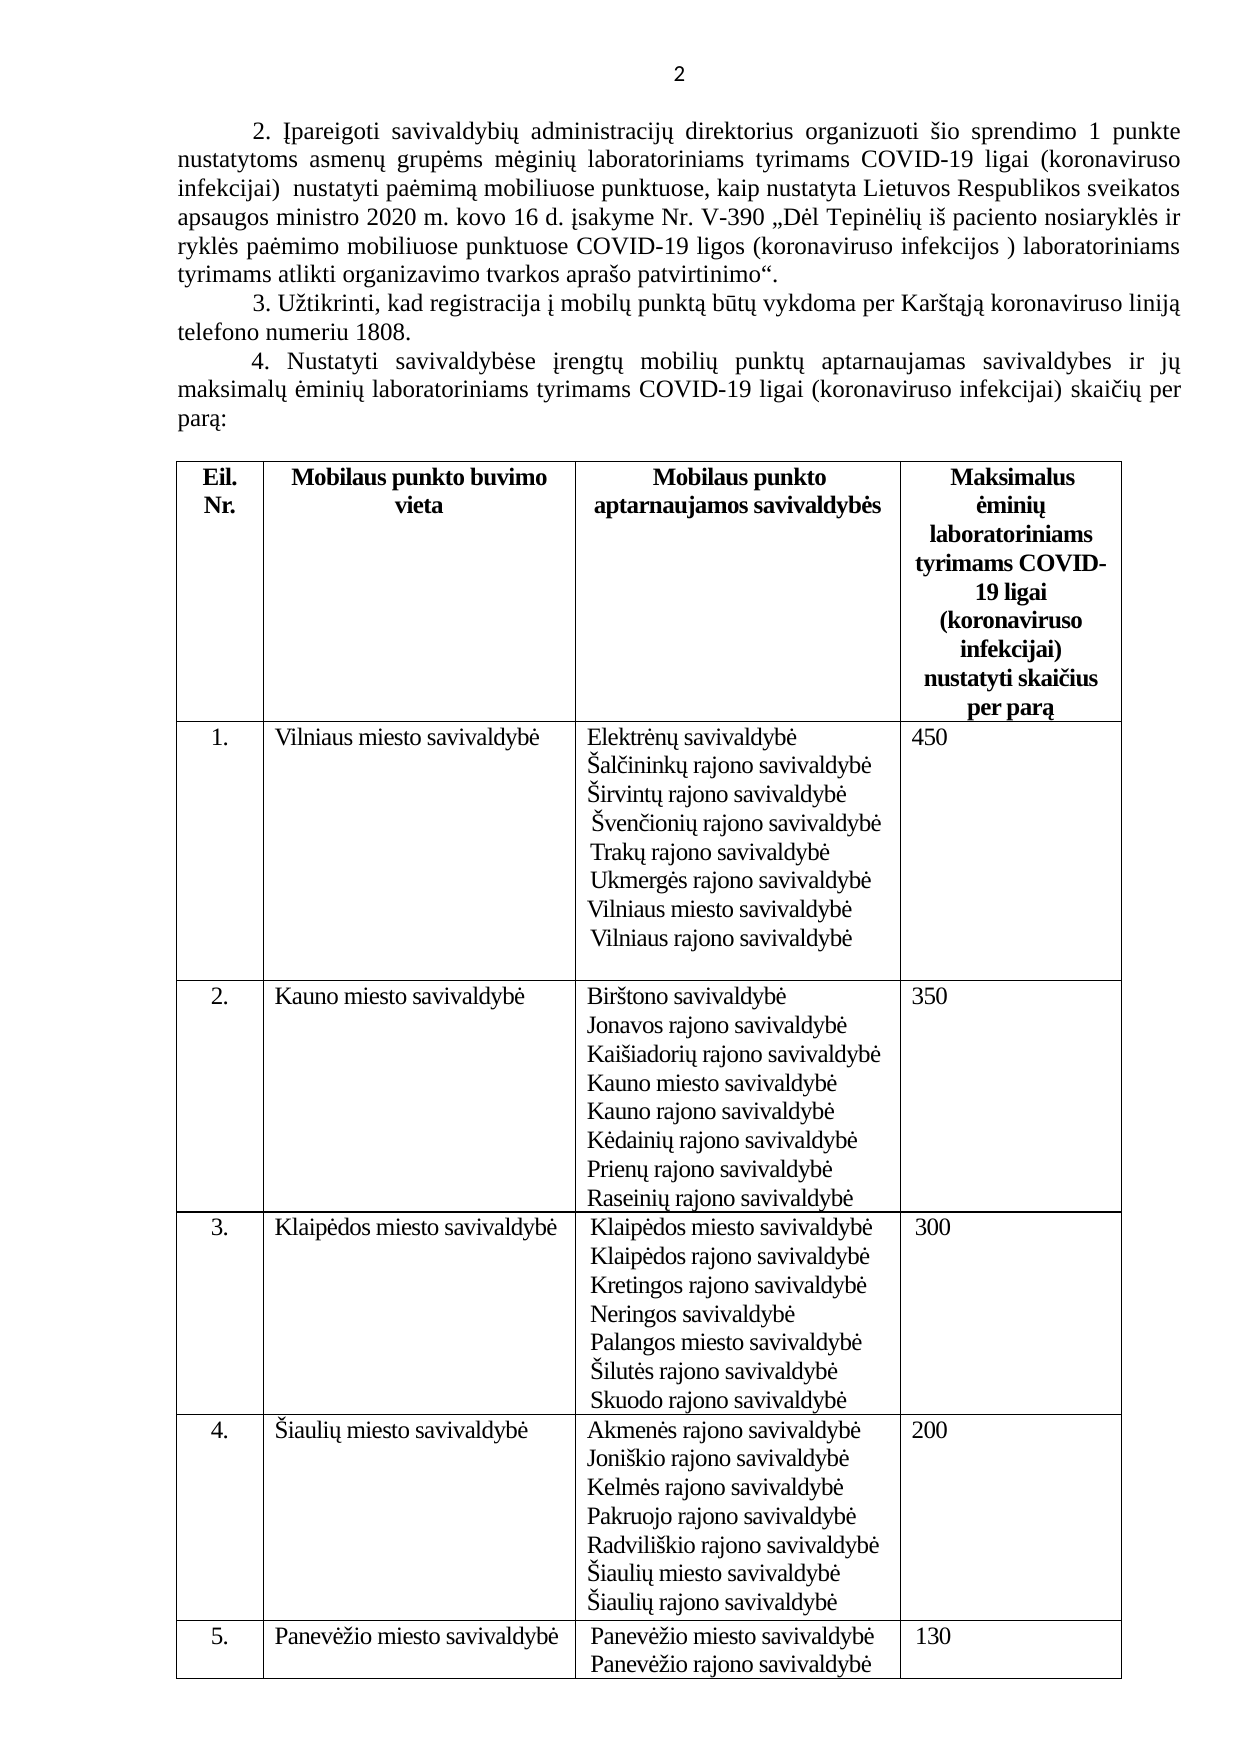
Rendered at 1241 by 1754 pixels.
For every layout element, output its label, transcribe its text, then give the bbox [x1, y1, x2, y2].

table_header Eil. Nr. [177, 462, 263, 721]
table_cell 4. [177, 1415, 263, 1620]
table_cell Vilniaus miesto savivaldybė [264, 722, 575, 980]
table_header Mobilaus punkto buvimo vieta [264, 462, 575, 721]
table_cell 3. [177, 1213, 263, 1414]
table_header Mobilaus punkto aptarnaujamos savivaldybės [576, 462, 900, 721]
text 2. Įpareigoti savivaldybių administracijų direktorius organizuoti šio sprendimo 1 punkte nustatytoms asmenų grupėms mėginių laboratoriniams tyrimams COVID-19 ligai (koronaviruso infekcijai) nustatyti paėmimą mobiliuose punktuose, kaip nustatyta Lietuvos Respublikos sveikatos apsaugos ministro 2020 m. kovo 16 d. įsakyme Nr. V-390 „Dėl Tepinėlių iš paciento nosiaryklės ir ryklės paėmimo mobiliuose punktuose COVID-19 ligos (koronaviruso infekcijos ) laboratoriniams tyrimams atlikti organizavimo tvarkos aprašo patvirtinimo“. [177, 116, 1181, 288]
table_cell Birštono savivaldybė Jonavos rajono savivaldybė Kaišiadorių rajono savivaldybė Kauno miesto savivaldybė Kauno rajono savivaldybė Kėdainių rajono savivaldybė Prienų rajono savivaldybė Raseinių rajono savivaldybė [576, 981, 900, 1211]
table_cell 350 [901, 981, 1121, 1211]
table_cell Šiaulių miesto savivaldybė [264, 1415, 575, 1620]
text 4. Nustatyti savivaldybėse įrengtų mobilių punktų aptarnaujamas savivaldybes ir jų maksimalų ėminių laboratoriniams tyrimams COVID-19 ligai (koronaviruso infekcijai) skaičių per parą: [177, 346, 1181, 432]
table_cell Klaipėdos miesto savivaldybė [264, 1213, 575, 1414]
table_cell Panevėžio miesto savivaldybė Panevėžio rajono savivaldybė [576, 1621, 900, 1678]
table_cell Akmenės rajono savivaldybė Joniškio rajono savivaldybė Kelmės rajono savivaldybė Pakruojo rajono savivaldybė Radviliškio rajono savivaldybė Šiaulių miesto savivaldybė Šiaulių rajono savivaldybė [576, 1415, 900, 1620]
table_cell Klaipėdos miesto savivaldybė Klaipėdos rajono savivaldybė Kretingos rajono savivaldybė Neringos savivaldybė Palangos miesto savivaldybė Šilutės rajono savivaldybė Skuodo rajono savivaldybė [576, 1213, 900, 1414]
table_cell 2. [177, 981, 263, 1211]
table_cell 200 [901, 1415, 1121, 1620]
table_cell 300 [901, 1213, 1121, 1414]
table_cell 5. [177, 1621, 263, 1678]
table_cell Elektrėnų savivaldybė Šalčininkų rajono savivaldybė Širvintų rajono savivaldybė Švenčionių rajono savivaldybė Trakų rajono savivaldybė Ukmergės rajono savivaldybė Vilniaus miesto savivaldybė Vilniaus rajono savivaldybė [576, 722, 900, 980]
table_cell Kauno miesto savivaldybė [264, 981, 575, 1211]
table_cell 450 [901, 722, 1121, 980]
table_header Maksimalus ėminių laboratoriniams tyrimams COVID-19 ligai (koronaviruso infekcijai) nustatyti skaičius per parą [901, 462, 1121, 721]
table_cell 1. [177, 722, 263, 980]
text 3. Užtikrinti, kad registracija į mobilų punktą būtų vykdoma per Karštąją koronaviruso liniją telefono numeriu 1808. [177, 288, 1181, 346]
table_cell 130 [901, 1621, 1121, 1678]
table_cell Panevėžio miesto savivaldybė [264, 1621, 575, 1678]
